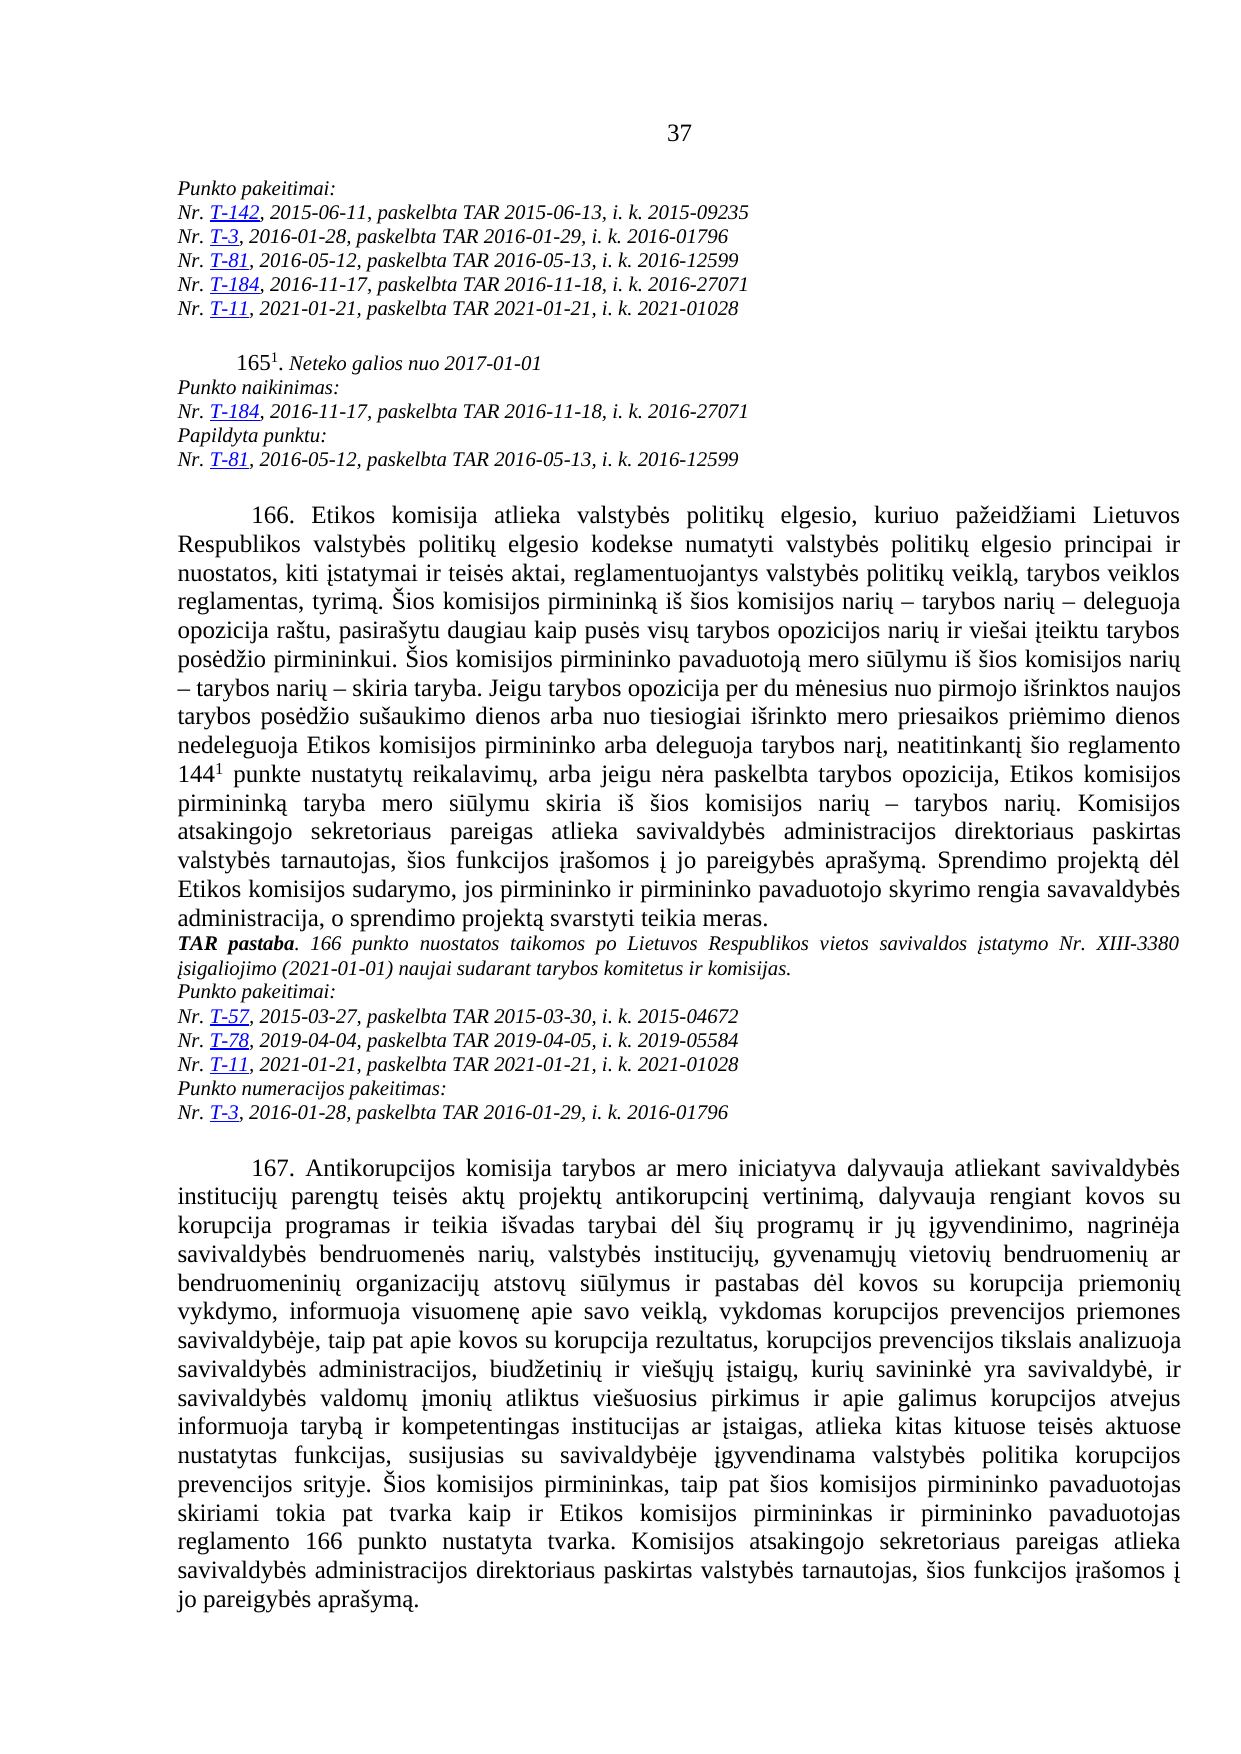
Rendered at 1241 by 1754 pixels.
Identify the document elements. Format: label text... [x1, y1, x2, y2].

text Nr. T-81, 2016-05-12, paskelbta TAR 2016-05-13, i. k. 2016-12599 [177, 248, 1181, 272]
text Nr. T-11, 2021-01-21, paskelbta TAR 2021-01-21, i. k. 2021-01028 [177, 296, 1181, 320]
text Nr. T-184, 2016-11-17, paskelbta TAR 2016-11-18, i. k. 2016-27071 [177, 399, 1181, 423]
text 166. Etikos komisija atlieka valstybės politikų elgesio, kuriuo pažeidžiami Lietuvos Respublikos valstybės politikų elgesio kodekse numatyti valstybės politikų elgesio principai ir nuostatos, kiti įstatymai ir teisės aktai, reglamentuojantys valstybės politikų veiklą, tarybos veiklos reglamentas, tyrimą. Šios komisijos pirmininką iš šios komisijos narių – tarybos narių – deleguoja opozicija raštu, pasirašytu daugiau kaip pusės visų tarybos opozicijos narių ir viešai įteiktu tarybos posėdžio pirmininkui. Šios komisijos pirmininko pavaduotoją mero siūlymu iš šios komisijos narių – tarybos narių – skiria taryba. Jeigu tarybos opozicija per du mėnesius nuo pirmojo išrinktos naujos tarybos posėdžio sušaukimo dienos arba nuo tiesiogiai išrinkto mero priesaikos priėmimo dienos nedeleguoja Etikos komisijos pirmininko arba deleguoja tarybos narį, neatitinkantį šio reglamento 1441 punkte nustatytų reikalavimų, arba jeigu nėra paskelbta tarybos opozicija, Etikos komisijos pirmininką taryba mero siūlymu skiria iš šios komisijos narių – tarybos narių. Komisijos atsakingojo sekretoriaus pareigas atlieka savivaldybės administracijos direktoriaus paskirtas valstybės tarnautojas, šios funkcijos įrašomos į jo pareigybės aprašymą. Sprendimo projektą dėl Etikos komisijos sudarymo, jos pirmininko ir pirmininko pavaduotojo skyrimo rengia savavaldybės administracija, o sprendimo projektą svarstyti teikia meras. [177, 500, 1181, 931]
text Nr. T-3, 2016-01-28, paskelbta TAR 2016-01-29, i. k. 2016-01796 [177, 224, 1181, 248]
text Papildyta punktu: [177, 423, 1181, 447]
text Nr. T-142, 2015-06-11, paskelbta TAR 2015-06-13, i. k. 2015-09235 [177, 200, 1181, 224]
text Punkto pakeitimai: [177, 176, 1181, 200]
text 167. Antikorupcijos komisija tarybos ar mero iniciatyva dalyvauja atliekant savivaldybės institucijų parengtų teisės aktų projektų antikorupcinį vertinimą, dalyvauja rengiant kovos su korupcija programas ir teikia išvadas tarybai dėl šių programų ir jų įgyvendinimo, nagrinėja savivaldybės bendruomenės narių, valstybės institucijų, gyvenamųjų vietovių bendruomenių ar bendruomeninių organizacijų atstovų siūlymus ir pastabas dėl kovos su korupcija priemonių vykdymo, informuoja visuomenę apie savo veiklą, vykdomas korupcijos prevencijos priemones savivaldybėje, taip pat apie kovos su korupcija rezultatus, korupcijos prevencijos tikslais analizuoja savivaldybės administracijos, biudžetinių ir viešųjų įstaigų, kurių savininkė yra savivaldybė, ir savivaldybės valdomų įmonių atliktus viešuosius pirkimus ir apie galimus korupcijos atvejus informuoja tarybą ir kompetentingas institucijas ar įstaigas, atlieka kitas kituose teisės aktuose nustatytas funkcijas, susijusias su savivaldybėje įgyvendinama valstybės politika korupcijos prevencijos srityje. Šios komisijos pirmininkas, taip pat šios komisijos pirmininko pavaduotojas skiriami tokia pat tvarka kaip ir Etikos komisijos pirmininkas ir pirmininko pavaduotojas reglamento 166 punkto nustatyta tvarka. Komisijos atsakingojo sekretoriaus pareigas atlieka savivaldybės administracijos direktoriaus paskirtas valstybės tarnautojas, šios funkcijos įrašomos į jo pareigybės aprašymą. [177, 1153, 1181, 1613]
text Nr. T-184, 2016-11-17, paskelbta TAR 2016-11-18, i. k. 2016-27071 [177, 272, 1181, 296]
text Nr. T-57, 2015-03-27, paskelbta TAR 2015-03-30, i. k. 2015-04672 [177, 1003, 1181, 1028]
text Punkto naikinimas: [177, 375, 1181, 399]
text Nr. T-81, 2016-05-12, paskelbta TAR 2016-05-13, i. k. 2016-12599 [177, 447, 1181, 471]
text Nr. T-3, 2016-01-28, paskelbta TAR 2016-01-29, i. k. 2016-01796 [177, 1100, 1181, 1124]
text Nr. T-78, 2019-04-04, paskelbta TAR 2019-04-05, i. k. 2019-05584 [177, 1028, 1181, 1052]
text Punkto pakeitimai: [177, 979, 1181, 1003]
text 1651. Neteko galios nuo 2017-01-01 [177, 349, 1181, 375]
text Punkto numeracijos pakeitimas: [177, 1076, 1181, 1100]
text TAR pastaba. 166 punkto nuostatos taikomos po Lietuvos Respublikos vietos savivaldos įstatymo Nr. XIII-3380 įsigaliojimo (2021-01-01) naujai sudarant tarybos komitetus ir komisijas. [177, 931, 1181, 979]
text Nr. T-11, 2021-01-21, paskelbta TAR 2021-01-21, i. k. 2021-01028 [177, 1052, 1181, 1076]
